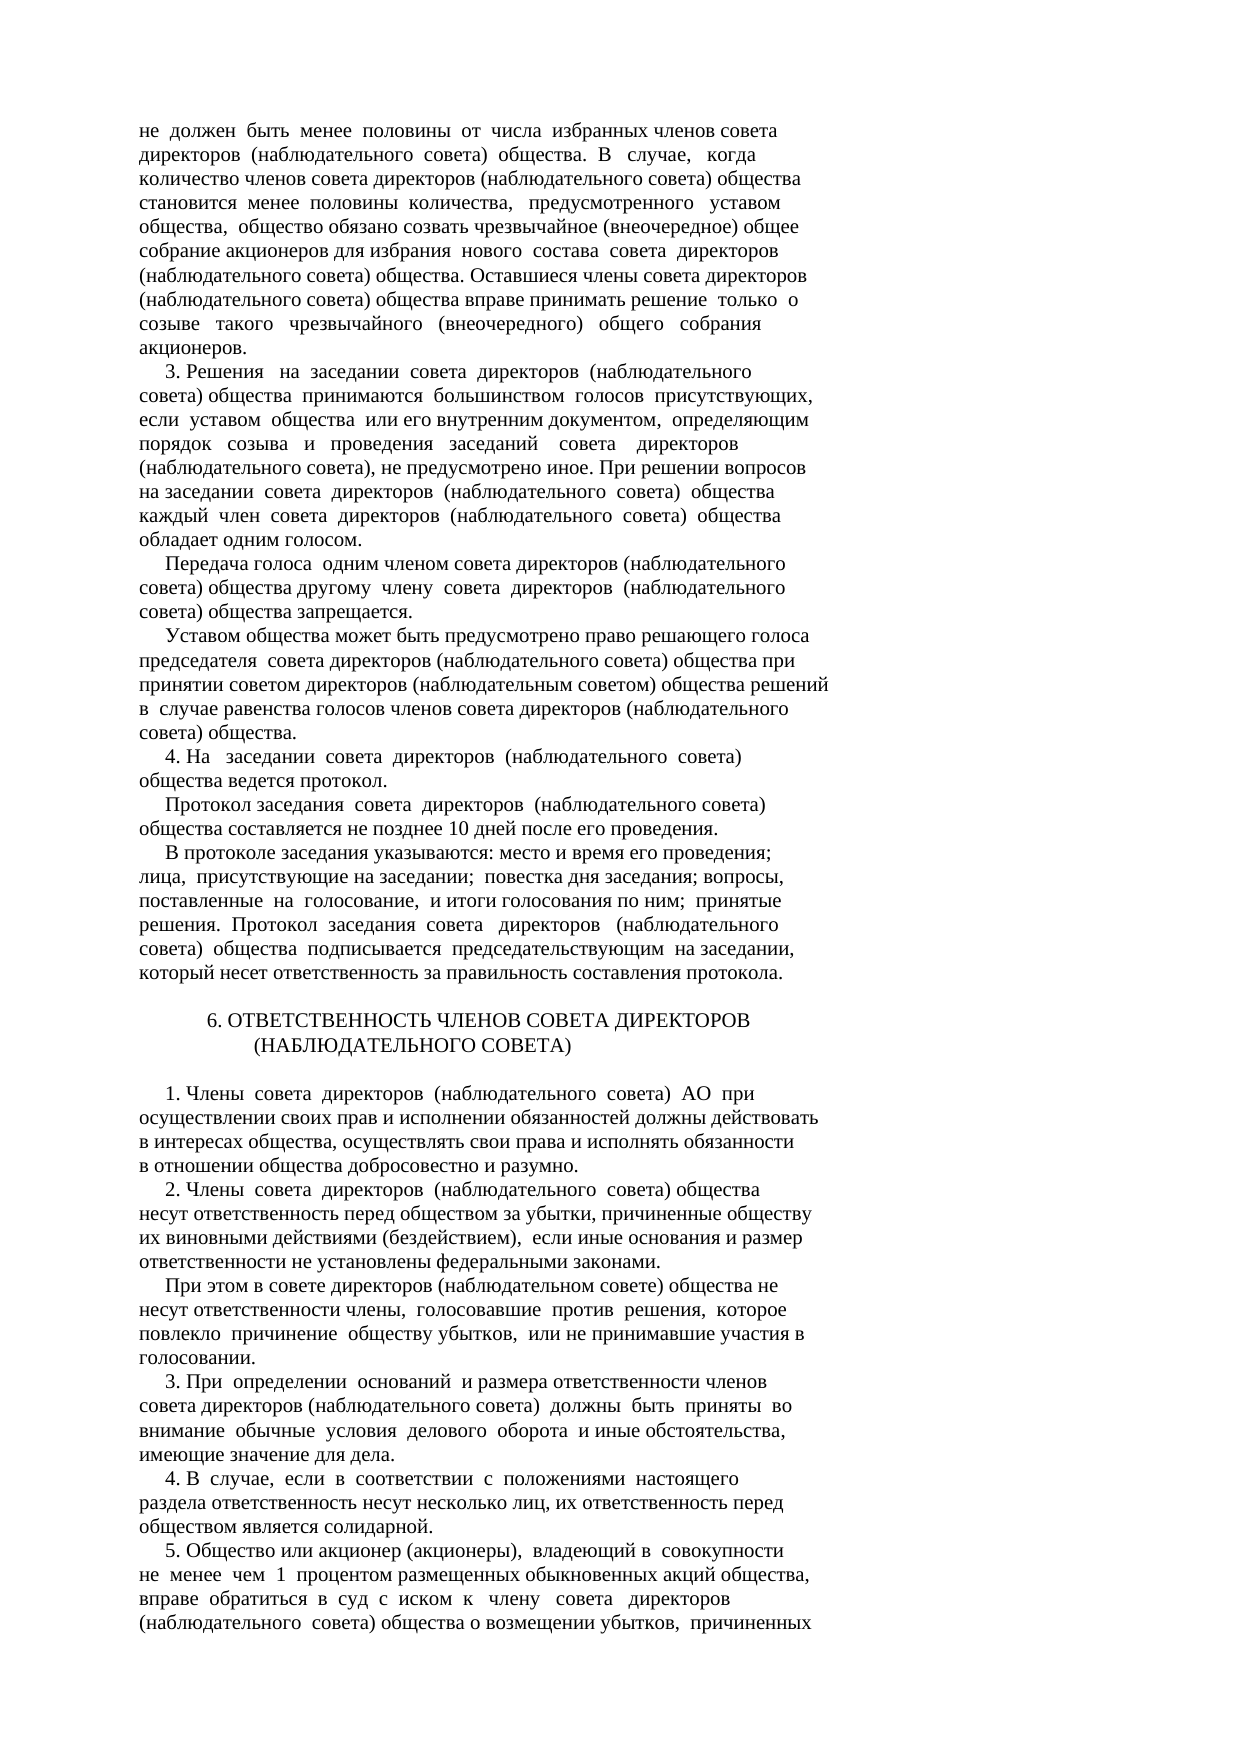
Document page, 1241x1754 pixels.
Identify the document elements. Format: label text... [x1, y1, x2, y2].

text общества ведется протокол. [118, 768, 1122, 792]
text повлекло причинение обществу убытков, или не принимавшие участия в [118, 1321, 1122, 1345]
text в отношении общества добросовестно и разумно. [118, 1153, 1122, 1177]
text 4. На заседании совета директоров (наблюдательного совета) [118, 744, 1122, 768]
text совета) общества другому члену совета директоров (наблюдательного [118, 575, 1122, 599]
text совета) общества. [118, 720, 1122, 744]
text В протоколе заседания указываются: место и время его проведения; [118, 840, 1122, 864]
text становится менее половины количества, предусмотренного уставом [118, 190, 1122, 214]
text совета директоров (наблюдательного совета) должны быть приняты во [118, 1393, 1122, 1417]
text в случае равенства голосов членов совета директоров (наблюдательного [118, 696, 1122, 720]
text совета) общества запрещается. [118, 599, 1122, 623]
text их виновными действиями (бездействием), если иные основания и размер [118, 1225, 1122, 1249]
text осуществлении своих прав и исполнении обязанностей должны действовать [118, 1105, 1122, 1129]
text собрание акционеров для избрания нового состава совета директоров [118, 238, 1122, 262]
text совета) общества принимаются большинством голосов присутствующих, [118, 383, 1122, 407]
text 4. В случае, если в соответствии с положениями настоящего [118, 1466, 1122, 1490]
text Передача голоса одним членом совета директоров (наблюдательного [118, 551, 1122, 575]
text имеющие значение для дела. [118, 1442, 1122, 1466]
text несут ответственность перед обществом за убытки, причиненные обществу [118, 1201, 1122, 1225]
text если уставом общества или его внутренним документом, определяющим [118, 407, 1122, 431]
text созыве такого чрезвычайного (внеочередного) общего собрания [118, 311, 1122, 335]
text ответственности не установлены федеральными законами. [118, 1249, 1122, 1273]
text несут ответственности члены, голосовавшие против решения, которое [118, 1297, 1122, 1321]
text общества, общество обязано созвать чрезвычайное (внеочередное) общее [118, 214, 1122, 238]
text внимание обычные условия делового оборота и иные обстоятельства, [118, 1417, 1122, 1442]
text обладает одним голосом. [118, 527, 1122, 551]
text на заседании совета директоров (наблюдательного совета) общества [118, 479, 1122, 503]
text решения. Протокол заседания совета директоров (наблюдательного [118, 912, 1122, 936]
text не менее чем 1 процентом размещенных обыкновенных акций общества, [118, 1562, 1122, 1586]
text не должен быть менее половины от числа избранных членов совета [118, 118, 1122, 142]
text (наблюдательного совета) общества. Оставшиеся члены совета директоров [118, 262, 1122, 287]
text количество членов совета директоров (наблюдательного совета) общества [118, 166, 1122, 190]
text порядок созыва и проведения заседаний совета директоров [118, 431, 1122, 455]
text лица, присутствующие на заседании; повестка дня заседания; вопросы, [118, 864, 1122, 888]
text (наблюдательного совета) общества о возмещении убытков, причиненных [118, 1610, 1122, 1634]
text Протокол заседания совета директоров (наблюдательного совета) [118, 792, 1122, 816]
text в интересах общества, осуществлять свои права и исполнять обязанности [118, 1129, 1122, 1153]
text (наблюдательного совета) общества вправе принимать решение только о [118, 287, 1122, 311]
text акционеров. [118, 335, 1122, 359]
text Уставом общества может быть предусмотрено право решающего голоса [118, 623, 1122, 647]
text каждый член совета директоров (наблюдательного совета) общества [118, 503, 1122, 527]
text вправе обратиться в суд с иском к члену совета директоров [118, 1586, 1122, 1610]
text 1. Члены совета директоров (наблюдательного совета) АО при [118, 1081, 1122, 1105]
text 3. Решения на заседании совета директоров (наблюдательного [118, 359, 1122, 383]
text обществом является солидарной. [118, 1514, 1122, 1538]
text общества составляется не позднее 10 дней после его проведения. [118, 816, 1122, 840]
text 6. ОТВЕТСТВЕННОСТЬ ЧЛЕНОВ СОВЕТА ДИРЕКТОРОВ [118, 1008, 1122, 1032]
text 3. При определении оснований и размера ответственности членов [118, 1369, 1122, 1393]
text поставленные на голосование, и итоги голосования по ним; принятые [118, 888, 1122, 912]
text (НАБЛЮДАТЕЛЬНОГО СОВЕТА) [118, 1032, 1122, 1057]
text директоров (наблюдательного совета) общества. В случае, когда [118, 142, 1122, 166]
text совета) общества подписывается председательствующим на заседании, [118, 936, 1122, 960]
text При этом в совете директоров (наблюдательном совете) общества не [118, 1273, 1122, 1297]
text (наблюдательного совета), не предусмотрено иное. При решении вопросов [118, 455, 1122, 479]
text раздела ответственность несут несколько лиц, их ответственность перед [118, 1490, 1122, 1514]
text голосовании. [118, 1345, 1122, 1369]
text 2. Члены совета директоров (наблюдательного совета) общества [118, 1177, 1122, 1201]
text 5. Общество или акционер (акционеры), владеющий в совокупности [118, 1538, 1122, 1562]
text председателя совета директоров (наблюдательного совета) общества при [118, 647, 1122, 672]
text принятии советом директоров (наблюдательным советом) общества решений [118, 672, 1122, 696]
text который несет ответственность за правильность составления протокола. [118, 960, 1122, 984]
